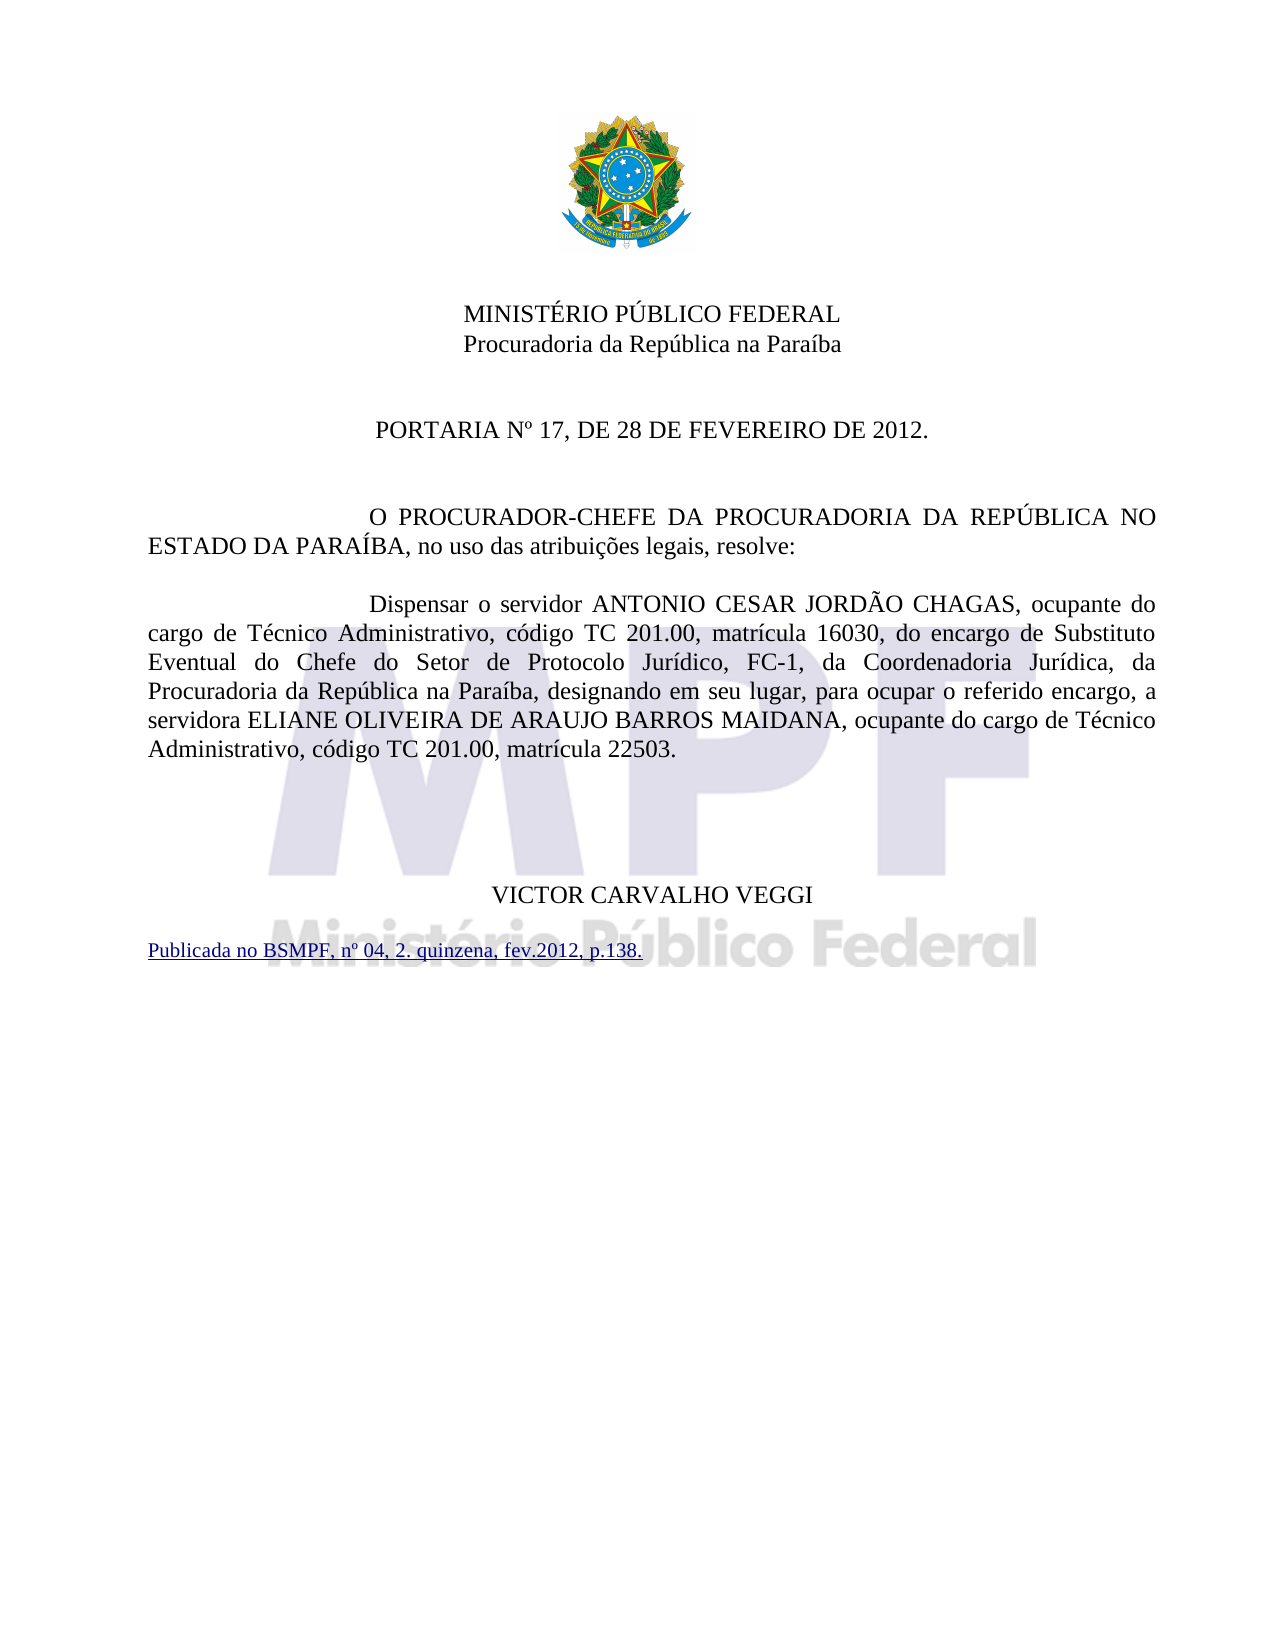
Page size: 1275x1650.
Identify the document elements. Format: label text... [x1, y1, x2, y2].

picture [557, 113, 696, 252]
text VICTOR CARVALHO VEGGI [148, 879, 1157, 909]
text Publicada no BSMPF, nº 04, 2. quinzena, fev.2012, p.138. [148, 938, 1157, 962]
text MINISTÉRIO PÚBLICO FEDERAL [148, 299, 1157, 328]
text Dispensar o servidor ANTONIO CESAR JORDÃO CHAGAS, ocupante do cargo de Técnico Administrativo, código TC 201.00, matrícula 16030, do encargo de Substituto Eventual do Chefe do Setor de Protocolo Jurídico, FC-1, da Coordenadoria Jurídica, da Procuradoria da República na Paraíba, designando em seu lugar, para ocupar o referido encargo, a servidora ELIANE OLIVEIRA DE ARAUJO BARROS MAIDANA, ocupante do cargo de Técnico Administrativo, código TC 201.00, matrícula 22503. [148, 589, 1157, 763]
text PORTARIA Nº 17, DE 28 DE FEVEREIRO DE 2012. [148, 414, 1157, 444]
picture [268, 962, 1036, 967]
text Procuradoria da República na Paraíba [148, 328, 1157, 357]
text O PROCURADOR-CHEFE DA PROCURADORIA DA REPÚBLICA NO ESTADO DA PARAÍBA, no uso das atribuições legais, resolve: [148, 502, 1157, 560]
picture [268, 763, 1036, 879]
picture [268, 909, 1036, 938]
